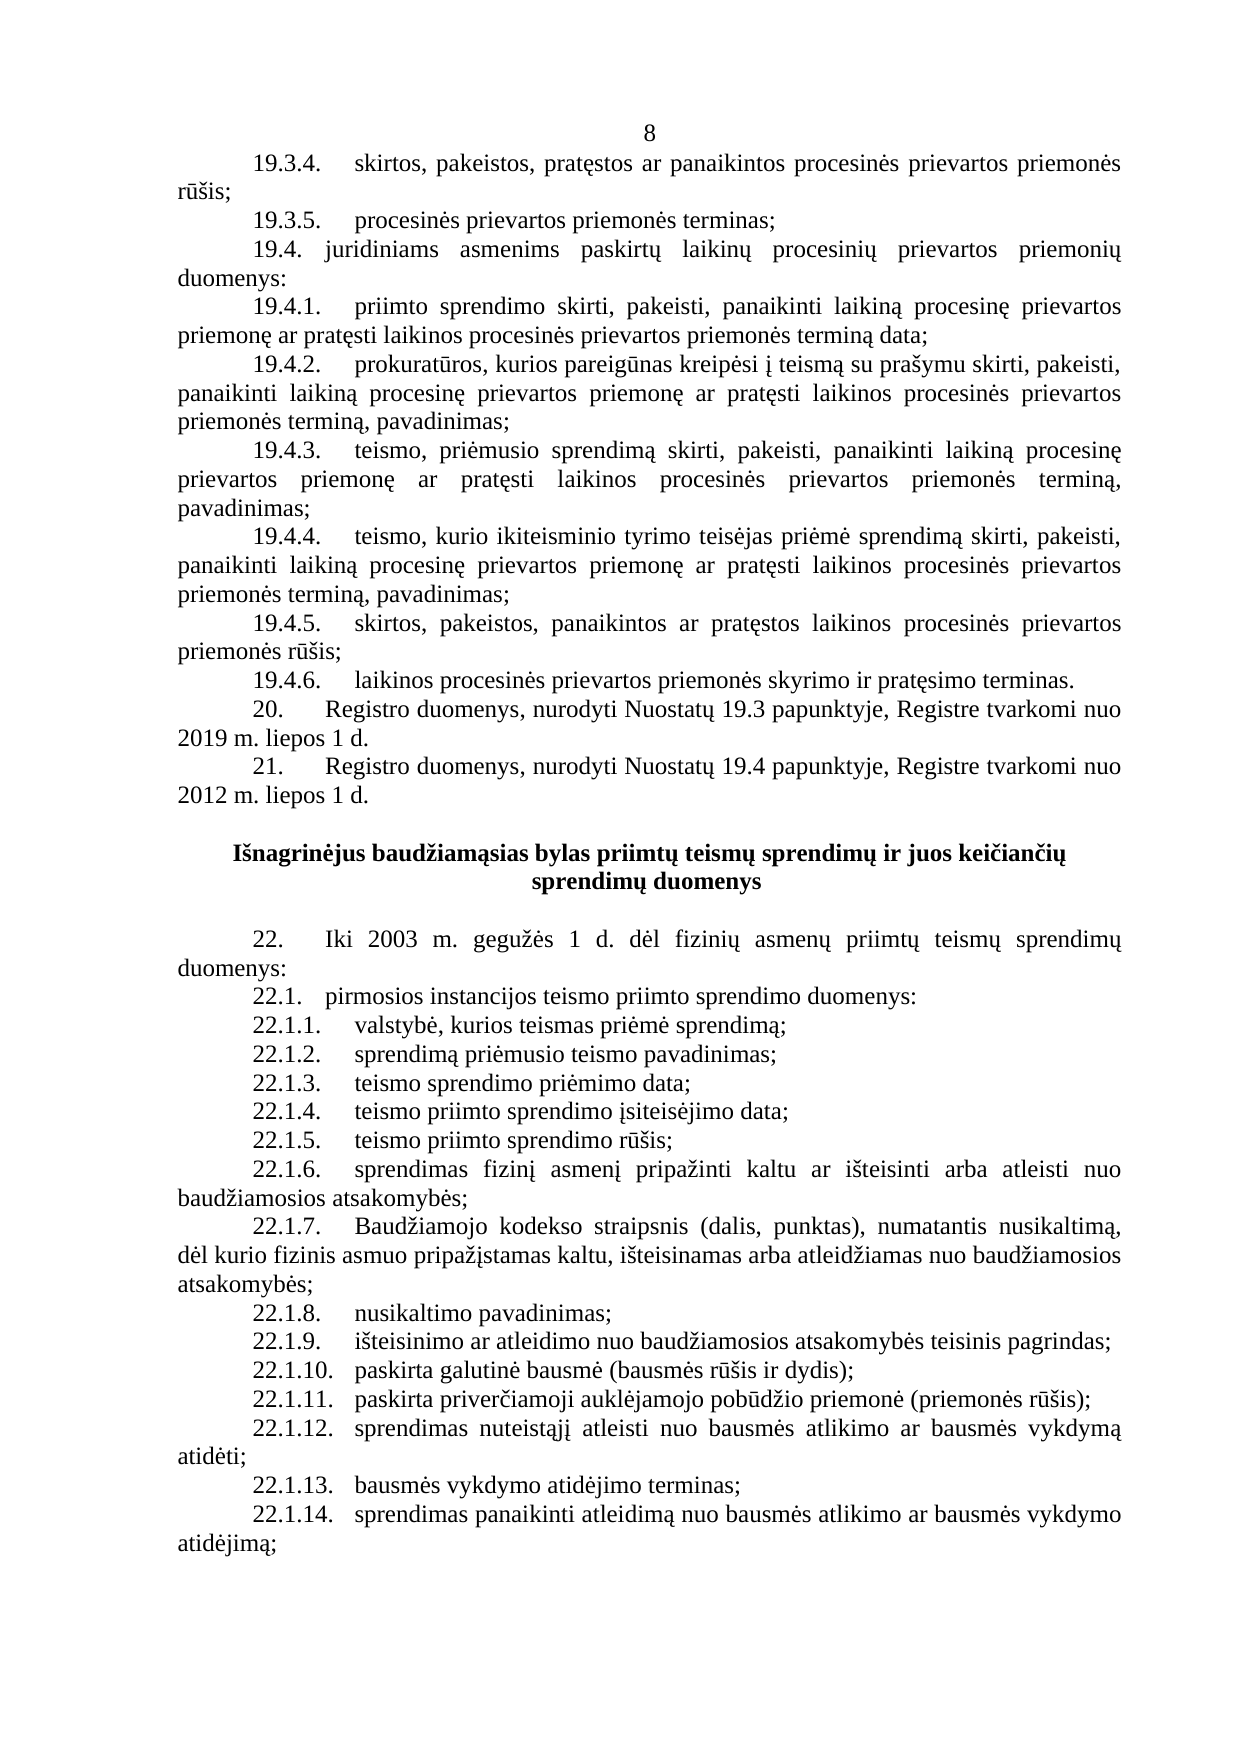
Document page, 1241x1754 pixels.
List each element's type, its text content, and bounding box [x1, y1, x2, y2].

text 22.1.14. sprendimas panaikinti atleidimą nuo bausmės atlikimo ar bausmės vykdymo atidėjimą; [177, 1499, 1122, 1556]
text 19.4.4. teismo, kurio ikiteisminio tyrimo teisėjas priėmė sprendimą skirti, pakeisti, panaikinti laikiną procesinę prievartos priemonę ar pratęsti laikinos procesinės prievartos priemonės terminą, pavadinimas; [177, 521, 1122, 608]
text 22.1.12. sprendimas nuteistąjį atleisti nuo bausmės atlikimo ar bausmės vykdymą atidėti; [177, 1413, 1122, 1470]
text 22.1.3. teismo sprendimo priėmimo data; [177, 1068, 1122, 1096]
text 21. Registro duomenys, nurodyti Nuostatų 19.4 papunktyje, Registre tvarkomi nuo 2012 m. liepos 1 d. [177, 751, 1122, 809]
text 19.4.3. teismo, priėmusio sprendimą skirti, pakeisti, panaikinti laikiną procesinę prievartos priemonę ar pratęsti laikinos procesinės prievartos priemonės terminą, pavadinimas; [177, 435, 1122, 521]
text 19.3.5. procesinės prievartos priemonės terminas; [177, 205, 1122, 234]
text 22.1.7. Baudžiamojo kodekso straipsnis (dalis, punktas), numatantis nusikaltimą, dėl kurio fizinis asmuo pripažįstamas kaltu, išteisinamas arba atleidžiamas nuo baudžiamosios atsakomybės; [177, 1211, 1122, 1298]
text 22.1.10. paskirta galutinė bausmė (bausmės rūšis ir dydis); [177, 1355, 1122, 1384]
text 22.1.13. bausmės vykdymo atidėjimo terminas; [177, 1470, 1122, 1499]
text 22.1. pirmosios instancijos teismo priimto sprendimo duomenys: [177, 981, 1122, 1010]
text 22.1.11. paskirta priverčiamoji auklėjamojo pobūdžio priemonė (priemonės rūšis); [177, 1384, 1122, 1413]
text 19.4.5. skirtos, pakeistos, panaikintos ar pratęstos laikinos procesinės prievartos priemonės rūšis; [177, 608, 1122, 665]
text 22.1.8. nusikaltimo pavadinimas; [177, 1298, 1122, 1326]
text 22.1.2. sprendimą priėmusio teismo pavadinimas; [177, 1039, 1122, 1068]
text 19.4. juridiniams asmenims paskirtų laikinų procesinių prievartos priemonių duomenys: [177, 234, 1122, 291]
text 22.1.5. teismo priimto sprendimo rūšis; [177, 1125, 1122, 1154]
text 19.3.4. skirtos, pakeistos, pratęstos ar panaikintos procesinės prievartos priemonės rūšis; [177, 148, 1122, 205]
text 19.4.2. prokuratūros, kurios pareigūnas kreipėsi į teismą su prašymu skirti, pakeisti, panaikinti laikiną procesinę prievartos priemonę ar pratęsti laikinos procesinės prievartos priemonės terminą, pavadinimas; [177, 349, 1122, 435]
text 19.4.6. laikinos procesinės prievartos priemonės skyrimo ir pratęsimo terminas. [177, 665, 1122, 694]
text 19.4.1. priimto sprendimo skirti, pakeisti, panaikinti laikiną procesinę prievartos priemonę ar pratęsti laikinos procesinės prievartos priemonės terminą data; [177, 291, 1122, 349]
text 22.1.4. teismo priimto sprendimo įsiteisėjimo data; [177, 1096, 1122, 1125]
text 22.1.6. sprendimas fizinį asmenį pripažinti kaltu ar išteisinti arba atleisti nuo baudžiamosios atsakomybės; [177, 1154, 1122, 1211]
text 22. Iki 2003 m. gegužės 1 d. dėl fizinių asmenų priimtų teismų sprendimų duomenys: [177, 924, 1122, 981]
text 22.1.9. išteisinimo ar atleidimo nuo baudžiamosios atsakomybės teisinis pagrindas; [177, 1326, 1122, 1355]
text Išnagrinėjus baudžiamąsias bylas priimtų teismų sprendimų ir juos keičiančių sprendimų duomenys [177, 838, 1122, 895]
text 20. Registro duomenys, nurodyti Nuostatų 19.3 papunktyje, Registre tvarkomi nuo 2019 m. liepos 1 d. [177, 694, 1122, 751]
text 22.1.1. valstybė, kurios teismas priėmė sprendimą; [177, 1010, 1122, 1039]
